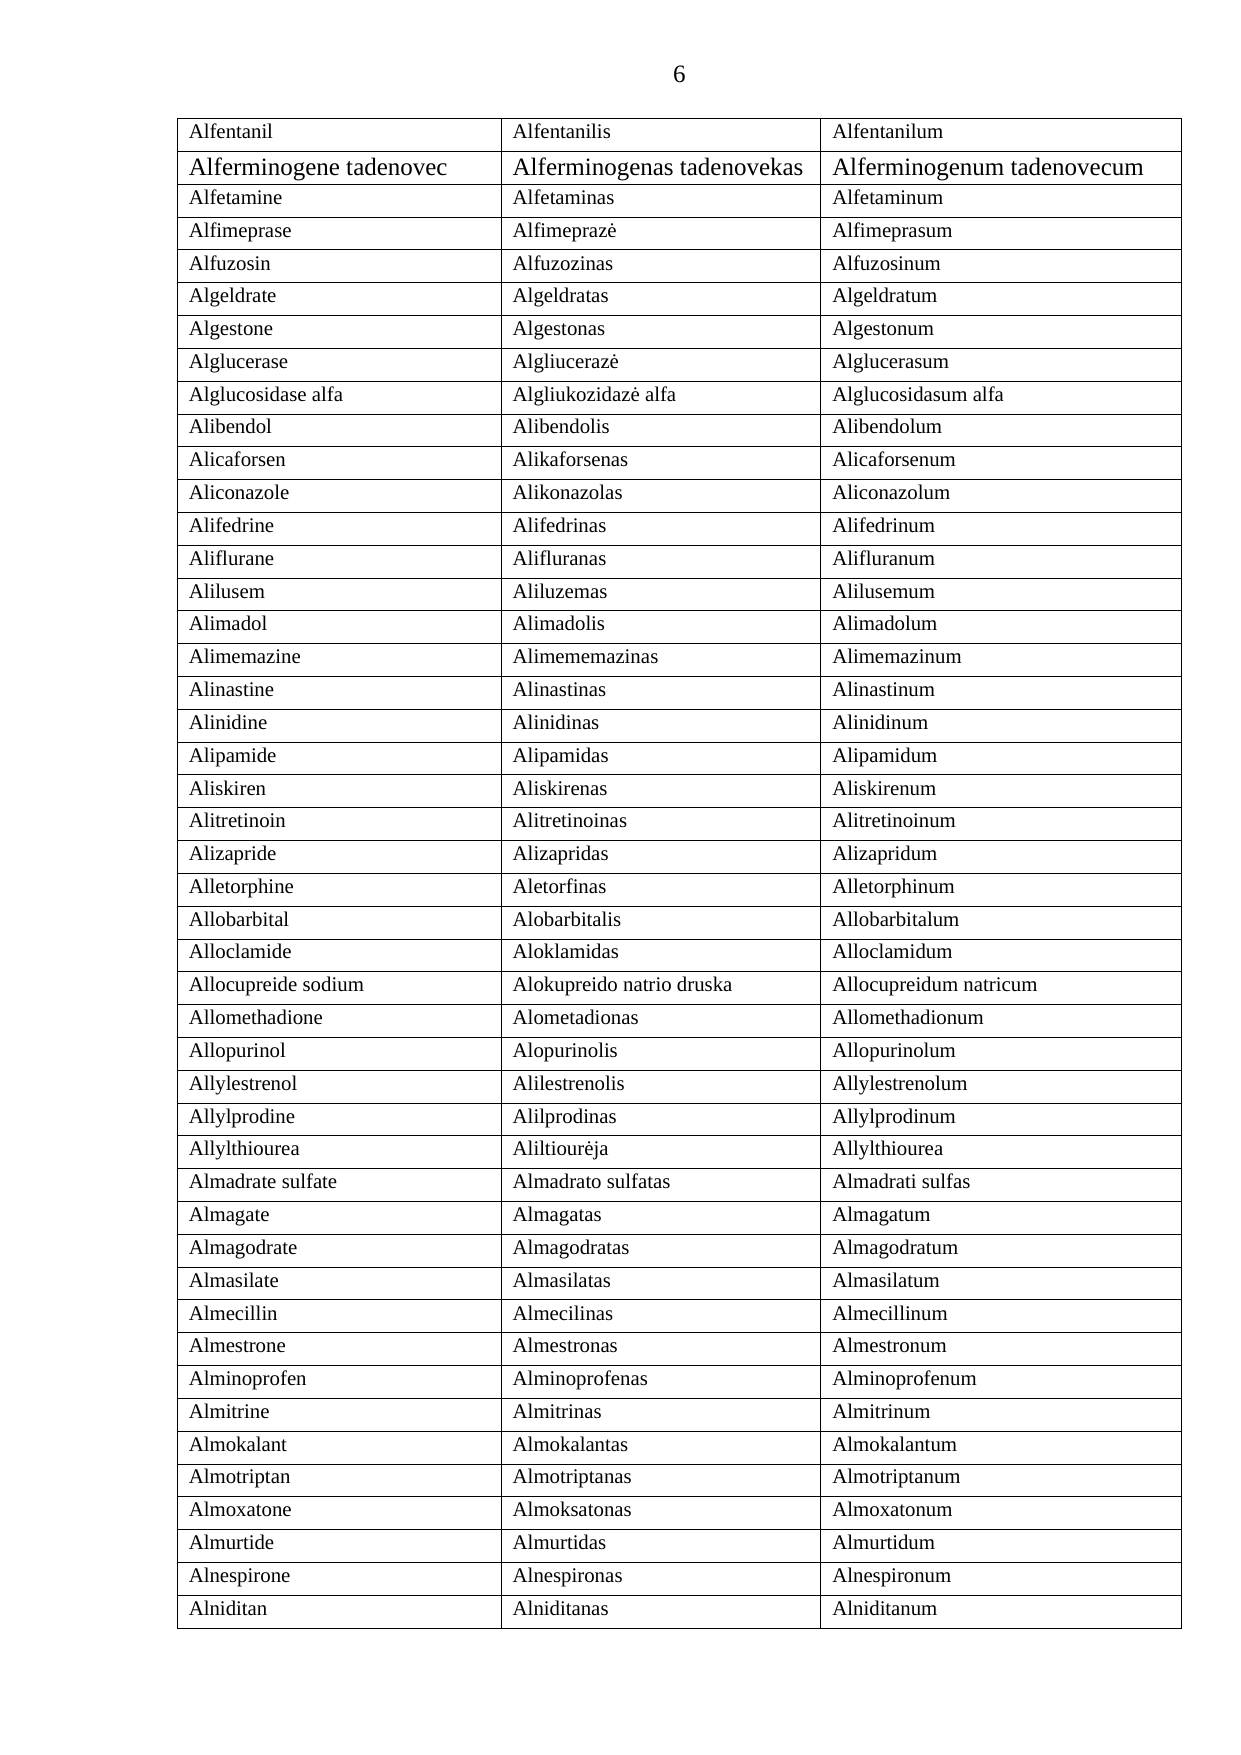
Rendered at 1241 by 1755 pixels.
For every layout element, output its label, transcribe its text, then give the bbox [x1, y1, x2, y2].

table_cell Algeldrate [178, 283, 501, 315]
table_cell Almoxatone [178, 1497, 501, 1529]
table_cell Alniditanum [821, 1596, 1181, 1627]
table_cell Alfentanilum [821, 119, 1181, 151]
table_cell Almagatas [502, 1202, 820, 1234]
table_cell Almitrinum [821, 1399, 1181, 1431]
table_cell Alniditan [178, 1596, 501, 1627]
table_cell Almadrati sulfas [821, 1169, 1181, 1201]
table_cell Alletorphinum [821, 874, 1181, 906]
table_cell Alfuzosinum [821, 250, 1181, 282]
table_cell Alletorphine [178, 874, 501, 906]
table_cell Almitrine [178, 1399, 501, 1431]
table_cell Alibendolis [502, 415, 820, 446]
table_cell Almokalant [178, 1432, 501, 1463]
table_cell Allylthiourea [821, 1136, 1181, 1168]
table_cell Alminoprofenas [502, 1366, 820, 1398]
table_cell Aliskirenas [502, 775, 820, 807]
table_cell Alloclamidum [821, 940, 1181, 971]
table_cell Alloclamide [178, 940, 501, 971]
table_cell Allomethadione [178, 1005, 501, 1037]
table_cell Alinidinum [821, 710, 1181, 742]
table_cell Allocupreide sodium [178, 972, 501, 1004]
table_cell Almurtide [178, 1530, 501, 1562]
table_cell Almokalantas [502, 1432, 820, 1463]
table_cell Allocupreidum natricum [821, 972, 1181, 1004]
table_cell Almagodrate [178, 1235, 501, 1267]
table_cell Alilprodinas [502, 1104, 820, 1135]
table_cell Almitrinas [502, 1399, 820, 1431]
table_cell Allopurinol [178, 1038, 501, 1070]
table_cell Alimadol [178, 611, 501, 643]
table_cell Alilestrenolis [502, 1071, 820, 1102]
table_cell Alminoprofen [178, 1366, 501, 1398]
table_cell Algeldratas [502, 283, 820, 315]
table_cell Alferminogenas tadenovekas [502, 152, 820, 184]
table_cell Alobarbitalis [502, 907, 820, 938]
table_cell Allylthiourea [178, 1136, 501, 1168]
table_cell Allylprodinum [821, 1104, 1181, 1135]
table_cell Alicaforsen [178, 447, 501, 479]
table_cell Alfimeprazė [502, 218, 820, 249]
table_cell Alipamide [178, 743, 501, 774]
table_cell Aloklamidas [502, 940, 820, 971]
table_cell Alglucerasum [821, 349, 1181, 381]
table_cell Almotriptanas [502, 1465, 820, 1496]
table_cell Alikaforsenas [502, 447, 820, 479]
table_cell Almecillinum [821, 1300, 1181, 1332]
table_cell Alglucosidase alfa [178, 382, 501, 413]
table_cell Alnespirone [178, 1563, 501, 1595]
table_cell Almotriptan [178, 1465, 501, 1496]
table_cell Alniditanas [502, 1596, 820, 1627]
table_cell Almecilinas [502, 1300, 820, 1332]
table_cell Almotriptanum [821, 1465, 1181, 1496]
table_cell Allylprodine [178, 1104, 501, 1135]
table_cell Almecillin [178, 1300, 501, 1332]
table_cell Almagatum [821, 1202, 1181, 1234]
table_cell Alilusem [178, 579, 501, 610]
table_cell Alfetamine [178, 185, 501, 217]
table_cell Algestonum [821, 316, 1181, 348]
table_cell Alinastinas [502, 677, 820, 709]
table_cell Almadrato sulfatas [502, 1169, 820, 1201]
table_cell Aliluzemas [502, 579, 820, 610]
table_cell Almagodratas [502, 1235, 820, 1267]
table_cell Alibendolum [821, 415, 1181, 446]
table_cell Alfentanilis [502, 119, 820, 151]
table_cell Alfimeprase [178, 218, 501, 249]
table_cell Alimemazinum [821, 644, 1181, 676]
table_cell Alizapride [178, 841, 501, 873]
table_cell Alfimeprasum [821, 218, 1181, 249]
table_cell Almestronum [821, 1333, 1181, 1365]
table_cell Aletorfinas [502, 874, 820, 906]
table_cell Alimememazinas [502, 644, 820, 676]
table_cell Aliltiourėja [502, 1136, 820, 1168]
table_cell Algliucerazė [502, 349, 820, 381]
table_cell Allopurinolum [821, 1038, 1181, 1070]
table_cell Alfuzosin [178, 250, 501, 282]
table_cell Alferminogene tadenovec [178, 152, 501, 184]
table_cell Alinastinum [821, 677, 1181, 709]
table_cell Algeldratum [821, 283, 1181, 315]
table_cell Almagodratum [821, 1235, 1181, 1267]
table_cell Alopurinolis [502, 1038, 820, 1070]
table_cell Algestonas [502, 316, 820, 348]
table_cell Alinidinas [502, 710, 820, 742]
table_cell Alikonazolas [502, 480, 820, 512]
table_cell Almestrone [178, 1333, 501, 1365]
table_cell Almagate [178, 1202, 501, 1234]
table_cell Alnespironas [502, 1563, 820, 1595]
table_cell Allomethadionum [821, 1005, 1181, 1037]
table_cell Alferminogenum tadenovecum [821, 152, 1181, 184]
table_cell Alitretinoin [178, 808, 501, 840]
table_cell Allylestrenol [178, 1071, 501, 1102]
table_cell Almadrate sulfate [178, 1169, 501, 1201]
table_cell Alibendol [178, 415, 501, 446]
table_cell Alifluranum [821, 546, 1181, 577]
table_cell Alglucosidasum alfa [821, 382, 1181, 413]
table_cell Alimadolum [821, 611, 1181, 643]
table_cell Alicaforsenum [821, 447, 1181, 479]
table_cell Almasilatas [502, 1268, 820, 1299]
table_cell Alitretinoinas [502, 808, 820, 840]
table_cell Alfetaminum [821, 185, 1181, 217]
table_cell Almokalantum [821, 1432, 1181, 1463]
table_cell Algestone [178, 316, 501, 348]
table_cell Alfentanil [178, 119, 501, 151]
table_cell Allobarbitalum [821, 907, 1181, 938]
table_cell Almoksatonas [502, 1497, 820, 1529]
table_cell Alfetaminas [502, 185, 820, 217]
table_cell Alminoprofenum [821, 1366, 1181, 1398]
table_cell Alometadionas [502, 1005, 820, 1037]
table_cell Alnespironum [821, 1563, 1181, 1595]
table_cell Alitretinoinum [821, 808, 1181, 840]
table_cell Almasilate [178, 1268, 501, 1299]
table_cell Aliskiren [178, 775, 501, 807]
table_cell Alimadolis [502, 611, 820, 643]
table_cell Alglucerase [178, 349, 501, 381]
table_cell Almurtidas [502, 1530, 820, 1562]
table_cell Alifedrine [178, 513, 501, 545]
table_cell Alifluranas [502, 546, 820, 577]
table_cell Almasilatum [821, 1268, 1181, 1299]
table_cell Allylestrenolum [821, 1071, 1181, 1102]
table_cell Alipamidas [502, 743, 820, 774]
table_cell Alinidine [178, 710, 501, 742]
table_cell Alfuzozinas [502, 250, 820, 282]
table_cell Alimemazine [178, 644, 501, 676]
table_cell Almestronas [502, 1333, 820, 1365]
table_cell Almoxatonum [821, 1497, 1181, 1529]
table_cell Aliflurane [178, 546, 501, 577]
table_cell Aliconazolum [821, 480, 1181, 512]
table_cell Alizapridum [821, 841, 1181, 873]
table_cell Algliukozidazė alfa [502, 382, 820, 413]
table_cell Allobarbital [178, 907, 501, 938]
table_cell Almurtidum [821, 1530, 1181, 1562]
table_cell Alilusemum [821, 579, 1181, 610]
table_cell Alokupreido natrio druska [502, 972, 820, 1004]
table_cell Alizapridas [502, 841, 820, 873]
table_cell Aliconazole [178, 480, 501, 512]
table_cell Alifedrinas [502, 513, 820, 545]
table_cell Alinastine [178, 677, 501, 709]
table_cell Alifedrinum [821, 513, 1181, 545]
table_cell Alipamidum [821, 743, 1181, 774]
table_cell Aliskirenum [821, 775, 1181, 807]
